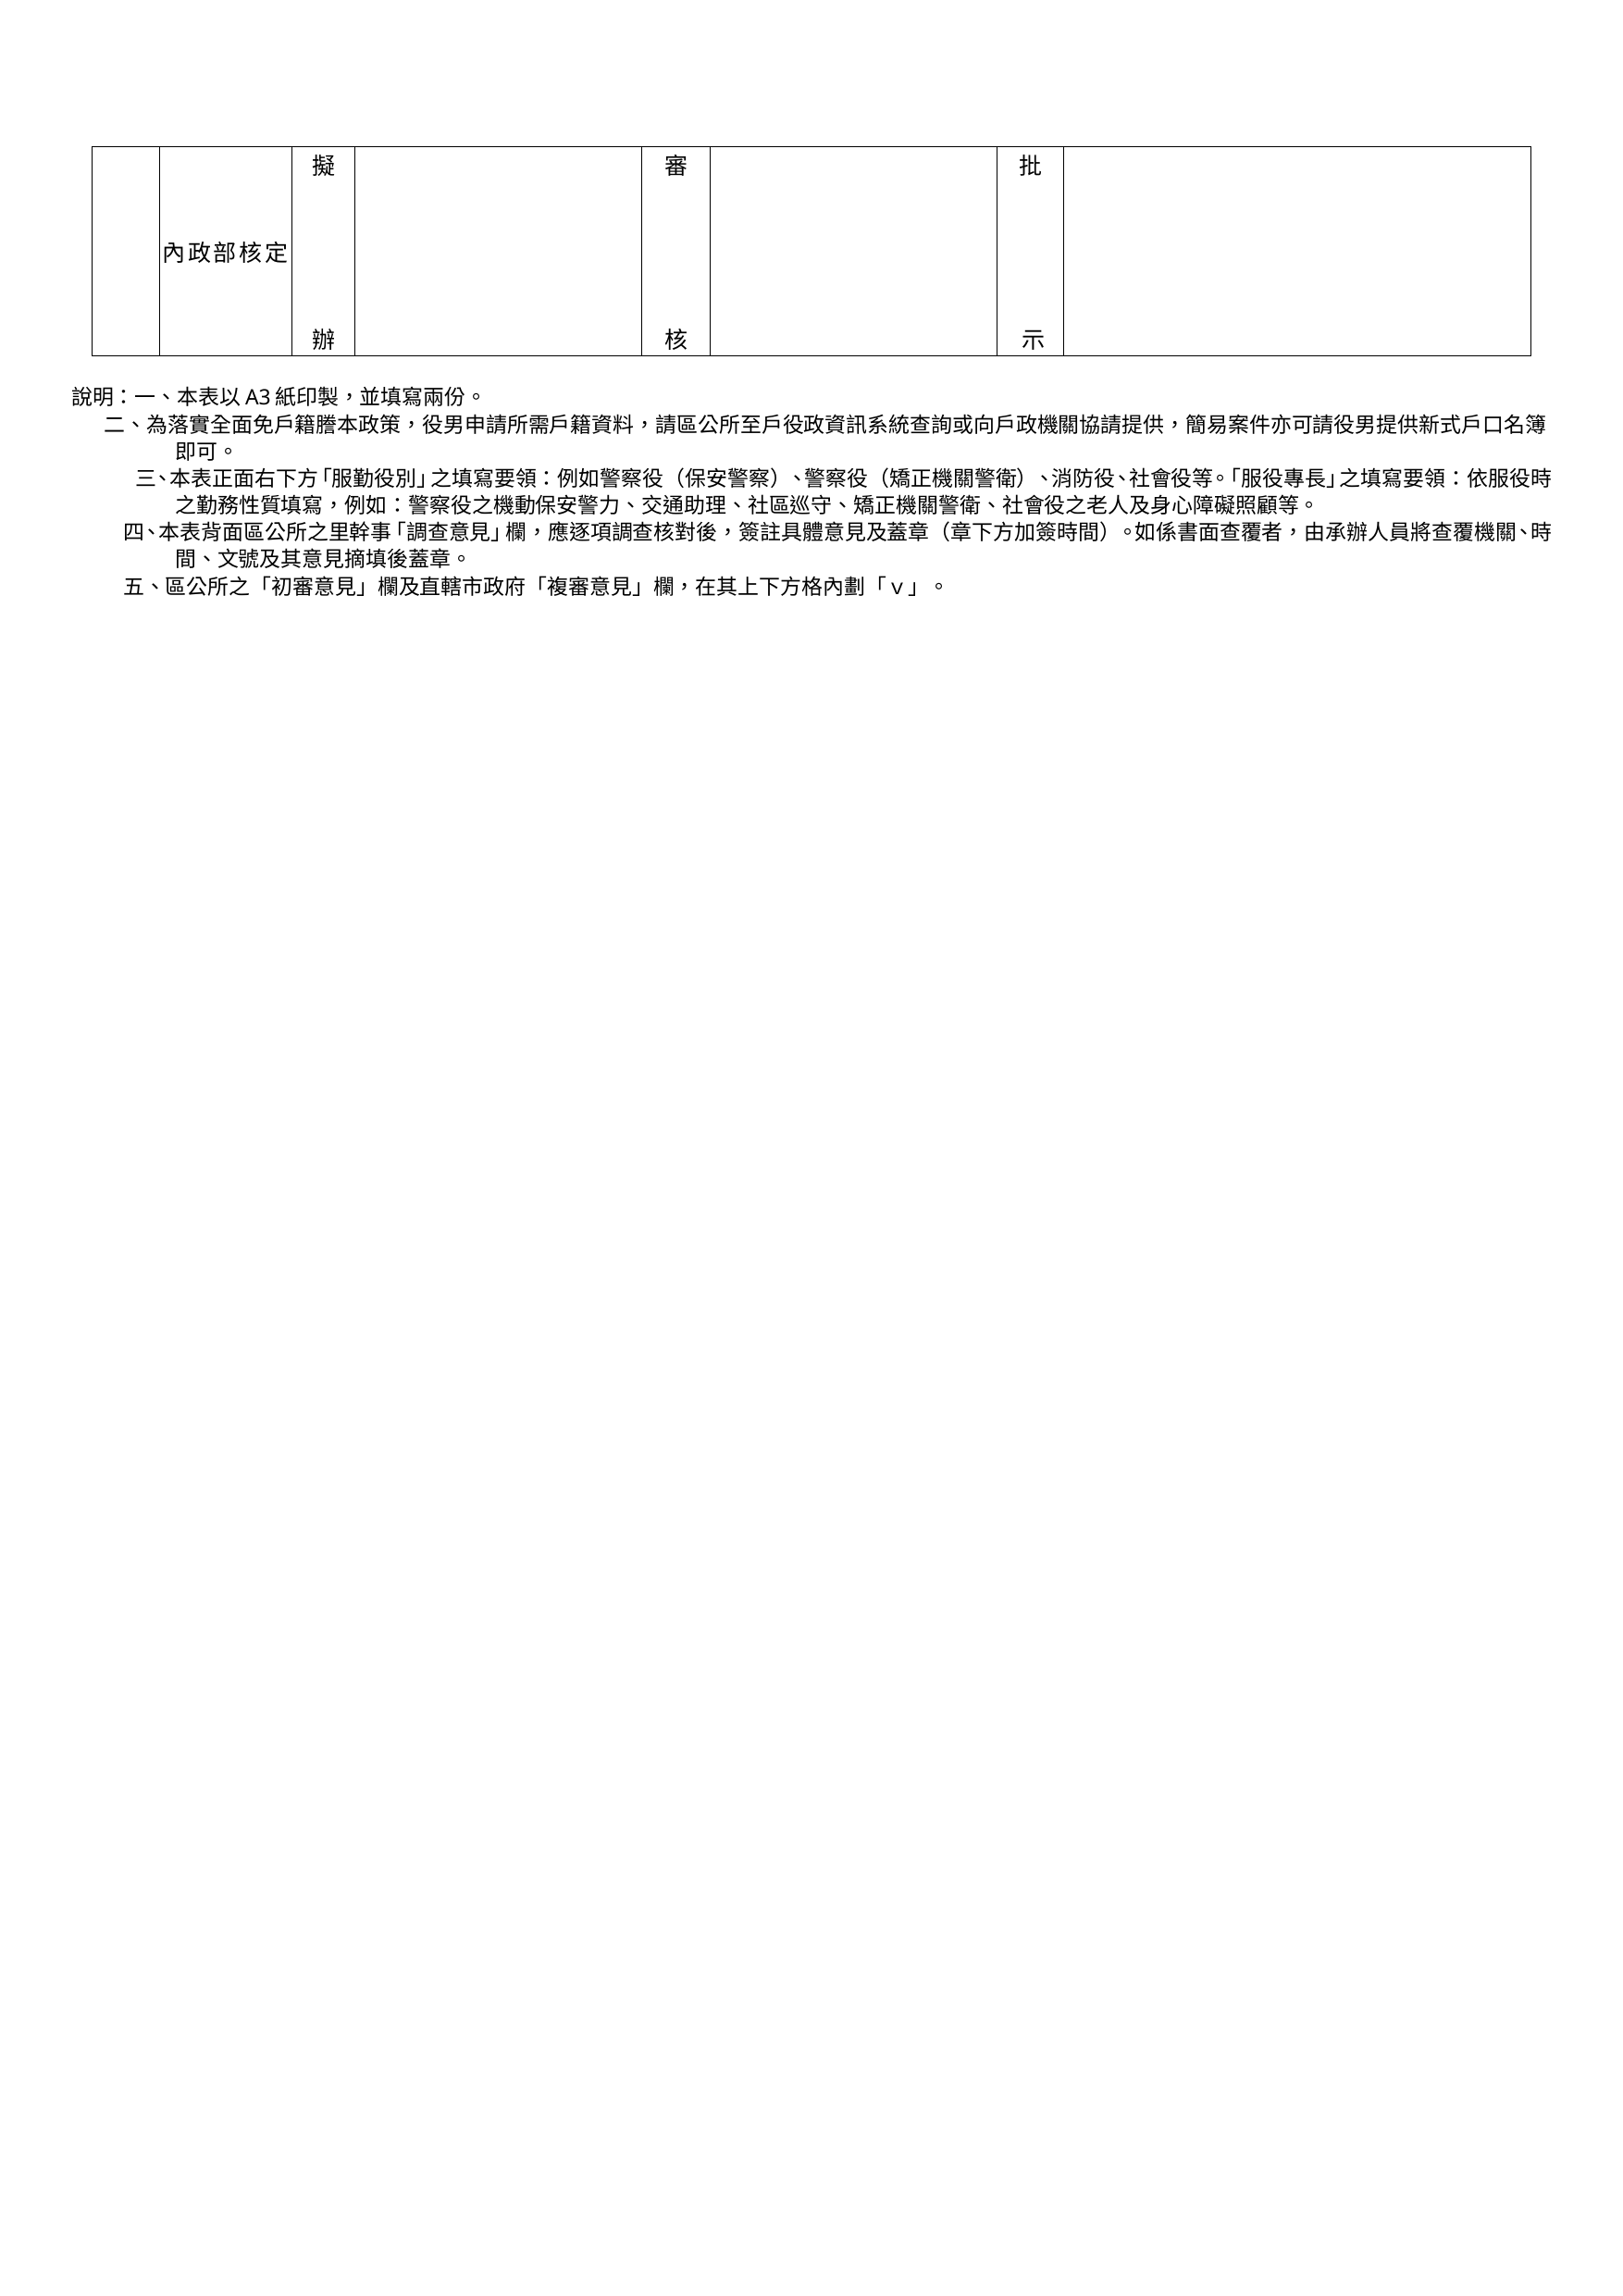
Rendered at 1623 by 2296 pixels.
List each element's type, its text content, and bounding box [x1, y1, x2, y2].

text 說明：一、本表以A3紙印製，並填寫兩份。 [71, 383, 1552, 411]
text 四、本表背面區公所之里幹事「調查意見」欄，應逐項調查核對後，簽註具體意見及蓋章（章下方加簽時間）。如係書面查覆者，由承辦人員將查覆機關、時間、文號及其意見摘填後蓋章。 [71, 518, 1552, 573]
table_cell [711, 147, 997, 355]
text 三、本表正面右下方「服勤役別」之填寫要領：例如警察役（保安警察）、警察役（矯正機關警衛）、消防役、社會役等。「服役專長」之填寫要領：依服役時之勤務性質填寫，例如：警察役之機動保安警力、交通助理、社區巡守、矯正機關警衛、社會役之老人及身心障礙照顧等。 [135, 465, 1552, 518]
table_cell 審 核 [642, 147, 710, 355]
text 二、為落實全面免戶籍謄本政策，役男申請所需戶籍資料，請區公所至戶役政資訊系統查詢或向戶政機關協請提供，簡易案件亦可請役男提供新式戶口名簿即可。 [71, 411, 1552, 465]
table_header [93, 147, 159, 355]
table_cell [1064, 147, 1530, 355]
table_cell 內政部核定 [160, 147, 291, 355]
table_cell 批 示 [997, 147, 1063, 355]
table_cell [355, 147, 641, 355]
text 五、區公所之「初審意見」欄及直轄市政府「複審意見」欄，在其上下方格內劃「ｖ」。 [71, 573, 1552, 600]
table_cell 擬 辦 [292, 147, 354, 355]
